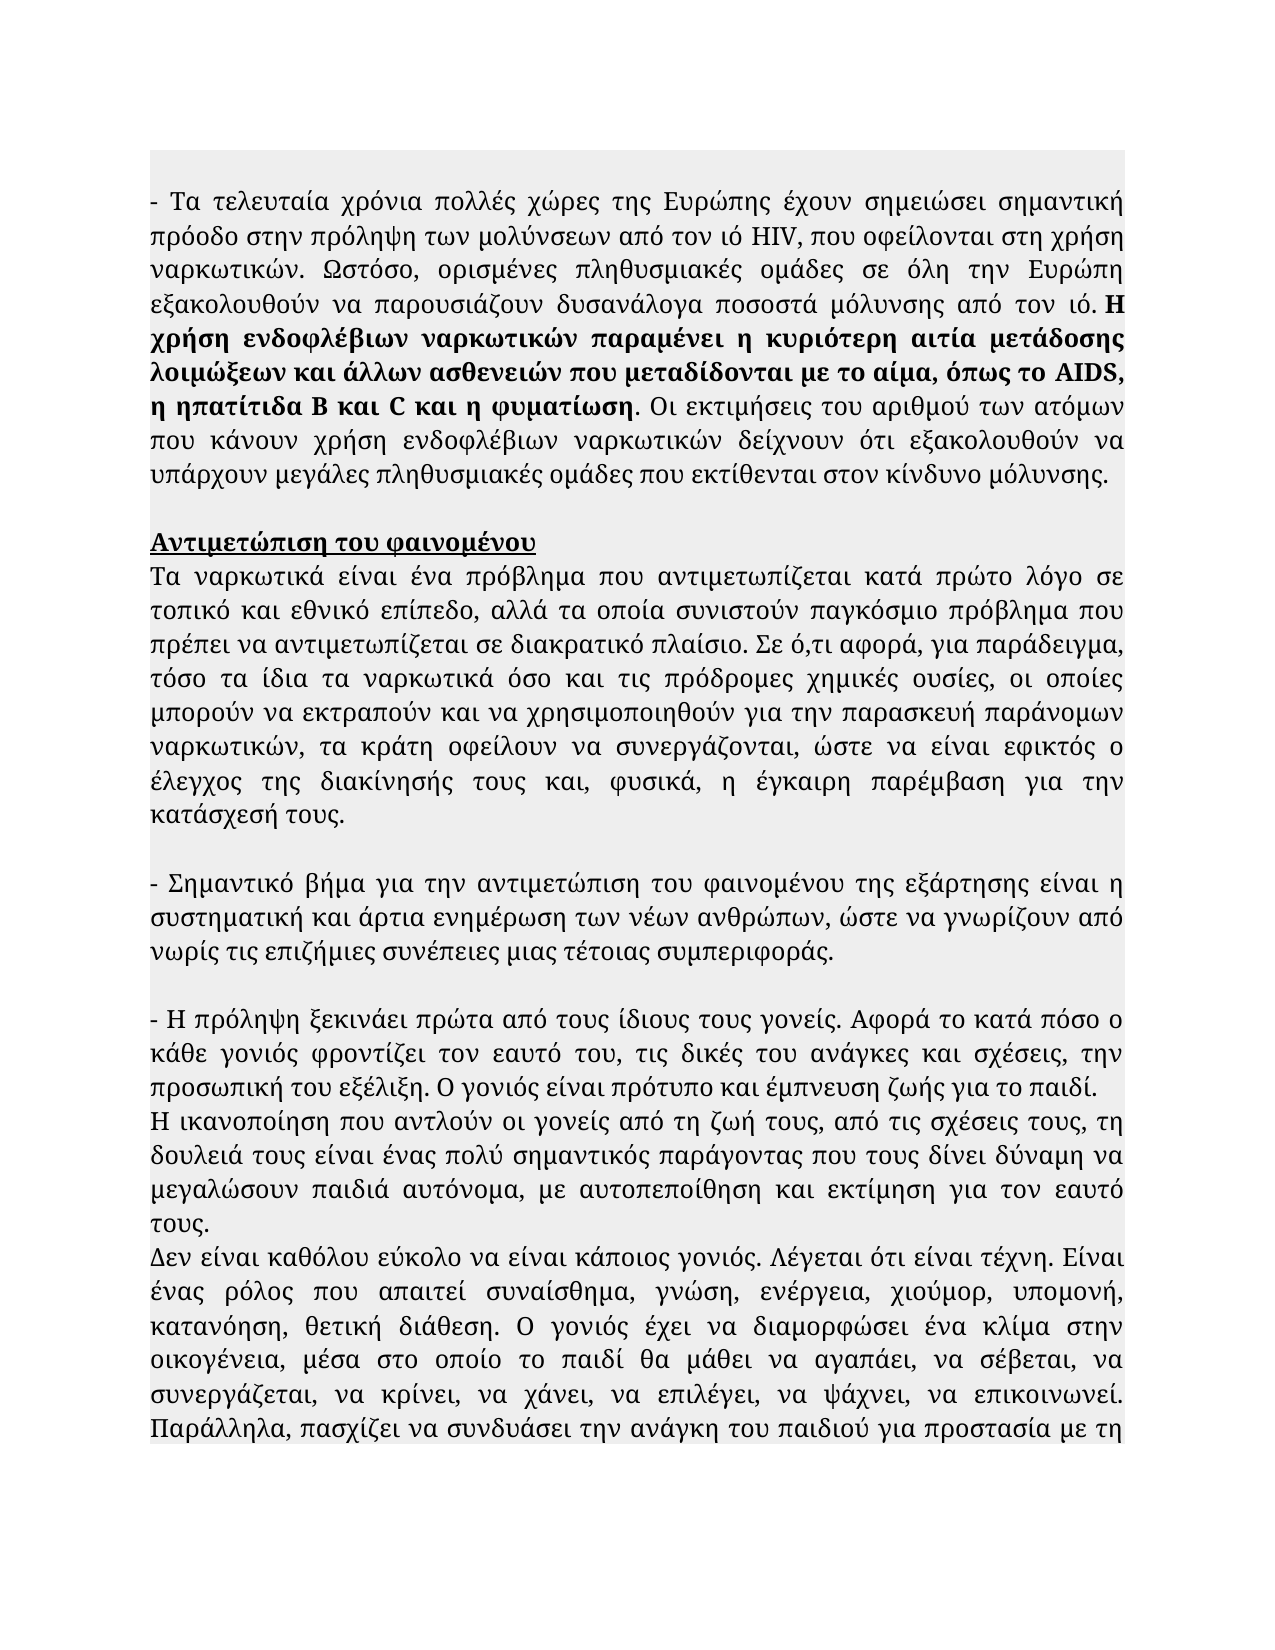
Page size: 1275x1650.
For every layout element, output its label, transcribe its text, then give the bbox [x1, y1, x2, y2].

text - Τα τελευταία χρόνια πολλές χώρες της Ευρώπης έχουν σημειώσει σημαντική πρόοδο στην πρόληψη των μολύνσεων από τον ιό HIV, που οφείλονται στη χρήση ναρκωτικών. Ωστόσο, ορισμένες πληθυσμιακές ομάδες σε όλη την Ευρώπη εξακολουθούν να παρουσιάζουν δυσανάλογα ποσοστά μόλυνσης από τον ιό. Η χρήση ενδοφλέβιων ναρκωτικών παραμένει η κυριότερη αιτία μετάδοσης λοιμώξεων και άλλων ασθενειών που μεταδίδονται με το αίμα, όπως το AIDS, η ηπατίτιδα Β και C και η φυματίωση. Οι εκτιμήσεις του αριθμού των ατόμων που κάνουν χρήση ενδοφλέβιων ναρκωτικών δείχνουν ότι εξακολουθούν να υπάρχουν μεγάλες πληθυσμιακές ομάδες που εκτίθενται στον κίνδυνο μόλυνσης. [150, 184, 1125, 491]
text Τα ναρκωτικά είναι ένα πρόβλημα που αντιμετωπίζεται κατά πρώτο λόγο σε τοπικό και εθνικό επίπεδο, αλλά τα οποία συνιστούν παγκόσμιο πρόβλημα που πρέπει να αντιμετωπίζεται σε διακρατικό πλαίσιο. Σε ό,τι αφορά, για παράδειγμα, τόσο τα ίδια τα ναρκωτικά όσο και τις πρόδρομες χημικές ουσίες, οι οποίες μπορούν να εκτραπούν και να χρησιμοποιηθούν για την παρασκευή παράνομων ναρκωτικών, τα κράτη οφείλουν να συνεργάζονται, ώστε να είναι εφικτός ο έλεγχος της διακίνησής τους και, φυσικά, η έγκαιρη παρέμβαση για την κατάσχεσή τους. [150, 559, 1125, 831]
text Η ικανοποίηση που αντλούν οι γονείς από τη ζωή τους, από τις σχέσεις τους, τη δουλειά τους είναι ένας πολύ σημαντικός παράγοντας που τους δίνει δύναμη να μεγαλώσουν παιδιά αυτόνομα, με αυτοπεποίθηση και εκτίμηση για τον εαυτό τους. [150, 1104, 1125, 1240]
text - Σημαντικό βήμα για την αντιμετώπιση του φαινομένου της εξάρτησης είναι η συστηματική και άρτια ενημέρωση των νέων ανθρώπων, ώστε να γνωρίζουν από νωρίς τις επιζήμιες συνέπειες μιας τέτοιας συμπεριφοράς. [150, 865, 1125, 967]
text - Η πρόληψη ξεκινάει πρώτα από τους ίδιους τους γονείς. Αφορά το κατά πόσο ο κάθε γονιός φροντίζει τον εαυτό του, τις δικές του ανάγκες και σχέσεις, την προσωπική του εξέλιξη. Ο γονιός είναι πρότυπο και έμπνευση ζωής για το παιδί. [150, 1002, 1125, 1104]
text Δεν είναι καθόλου εύκολο να είναι κάποιος γονιός. Λέγεται ότι είναι τέχνη. Είναι ένας ρόλος που απαιτεί συναίσθημα, γνώση, ενέργεια, χιούμορ, υπομονή, κατανόηση, θετική διάθεση. Ο γονιός έχει να διαμορφώσει ένα κλίμα στην οικογένεια, μέσα στο οποίο το παιδί θα μάθει να αγαπάει, να σέβεται, να συνεργάζεται, να κρίνει, να χάνει, να επιλέγει, να ψάχνει, να επικοινωνεί. Παράλληλα, πασχίζει να συνδυάσει την ανάγκη του παιδιού για προστασία με τη [150, 1240, 1125, 1444]
text Αντιμετώπιση του φαινομένου [150, 525, 1125, 559]
